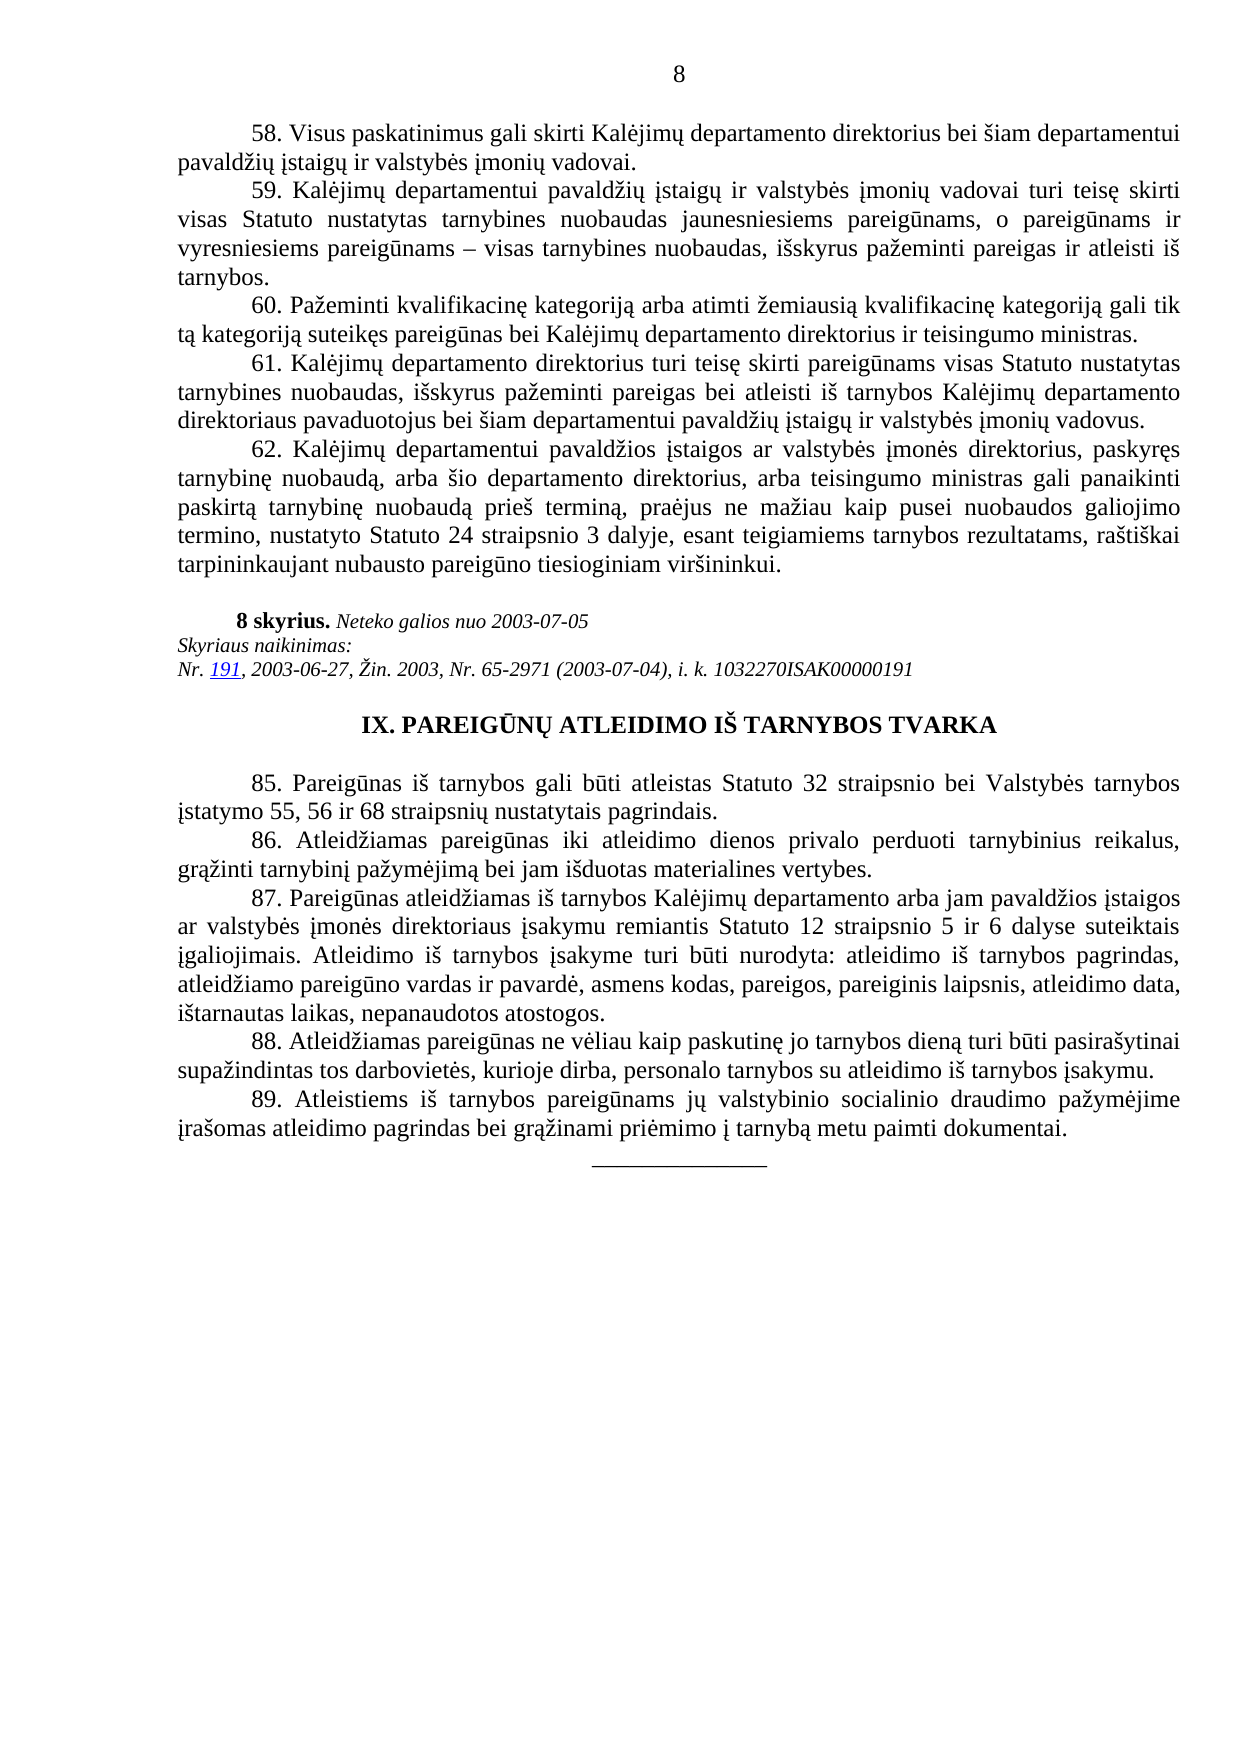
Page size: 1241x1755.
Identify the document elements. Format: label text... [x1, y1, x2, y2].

text 58. Visus paskatinimus gali skirti Kalėjimų departamento direktorius bei šiam departamentui pavaldžių įstaigų ir valstybės įmonių vadovai. [177, 118, 1181, 176]
text 87. Pareigūnas atleidžiamas iš tarnybos Kalėjimų departamento arba jam pavaldžios įstaigos ar valstybės įmonės direktoriaus įsakymu remiantis Statuto 12 straipsnio 5 ir 6 dalyse suteiktais įgaliojimais. Atleidimo iš tarnybos įsakyme turi būti nurodyta: atleidimo iš tarnybos pagrindas, atleidžiamo pareigūno vardas ir pavardė, asmens kodas, pareigos, pareiginis laipsnis, atleidimo data, ištarnautas laikas, nepanaudotos atostogos. [177, 883, 1181, 1026]
text 86. Atleidžiamas pareigūnas iki atleidimo dienos privalo perduoti tarnybinius reikalus, grąžinti tarnybinį pažymėjimą bei jam išduotas materialines vertybes. [177, 825, 1181, 883]
text 62. Kalėjimų departamentui pavaldžios įstaigos ar valstybės įmonės direktorius, paskyręs tarnybinę nuobaudą, arba šio departamento direktorius, arba teisingumo ministras gali panaikinti paskirtą tarnybinę nuobaudą prieš terminą, praėjus ne mažiau kaip pusei nuobaudos galiojimo termino, nustatyto Statuto 24 straipsnio 3 dalyje, esant teigiamiems tarnybos rezultatams, raštiškai tarpininkaujant nubausto pareigūno tiesioginiam viršininkui. [177, 434, 1181, 578]
text Nr. 191, 2003-06-27, Žin. 2003, Nr. 65-2971 (2003-07-04), i. k. 1032270ISAK00000191 [177, 657, 1181, 681]
text 60. Pažeminti kvalifikacinę kategoriją arba atimti žemiausią kvalifikacinę kategoriją gali tik tą kategoriją suteikęs pareigūnas bei Kalėjimų departamento direktorius ir teisingumo ministras. [177, 291, 1181, 348]
text 85. Pareigūnas iš tarnybos gali būti atleistas Statuto 32 straipsnio bei Valstybės tarnybos įstatymo 55, 56 ir 68 straipsnių nustatytais pagrindais. [177, 768, 1181, 825]
text 88. Atleidžiamas pareigūnas ne vėliau kaip paskutinę jo tarnybos dieną turi būti pasirašytinai supažindintas tos darbovietės, kurioje dirba, personalo tarnybos su atleidimo iš tarnybos įsakymu. [177, 1026, 1181, 1084]
text 8 skyrius. Neteko galios nuo 2003-07-05 [177, 607, 1181, 633]
text 61. Kalėjimų departamento direktorius turi teisę skirti pareigūnams visas Statuto nustatytas tarnybines nuobaudas, išskyrus pažeminti pareigas bei atleisti iš tarnybos Kalėjimų departamento direktoriaus pavaduotojus bei šiam departamentui pavaldžių įstaigų ir valstybės įmonių vadovus. [177, 348, 1181, 434]
text 59. Kalėjimų departamentui pavaldžių įstaigų ir valstybės įmonių vadovai turi teisę skirti visas Statuto nustatytas tarnybines nuobaudas jaunesniesiems pareigūnams, o pareigūnams ir vyresniesiems pareigūnams – visas tarnybines nuobaudas, išskyrus pažeminti pareigas ir atleisti iš tarnybos. [177, 176, 1181, 291]
text ______________ [177, 1141, 1181, 1170]
text Skyriaus naikinimas: [177, 633, 1181, 657]
text IX. PAREIGŪNŲ ATLEIDIMO IŠ TARNYBOS TVARKA [177, 710, 1181, 739]
text 89. Atleistiems iš tarnybos pareigūnams jų valstybinio socialinio draudimo pažymėjime įrašomas atleidimo pagrindas bei grąžinami priėmimo į tarnybą metu paimti dokumentai. [177, 1084, 1181, 1141]
